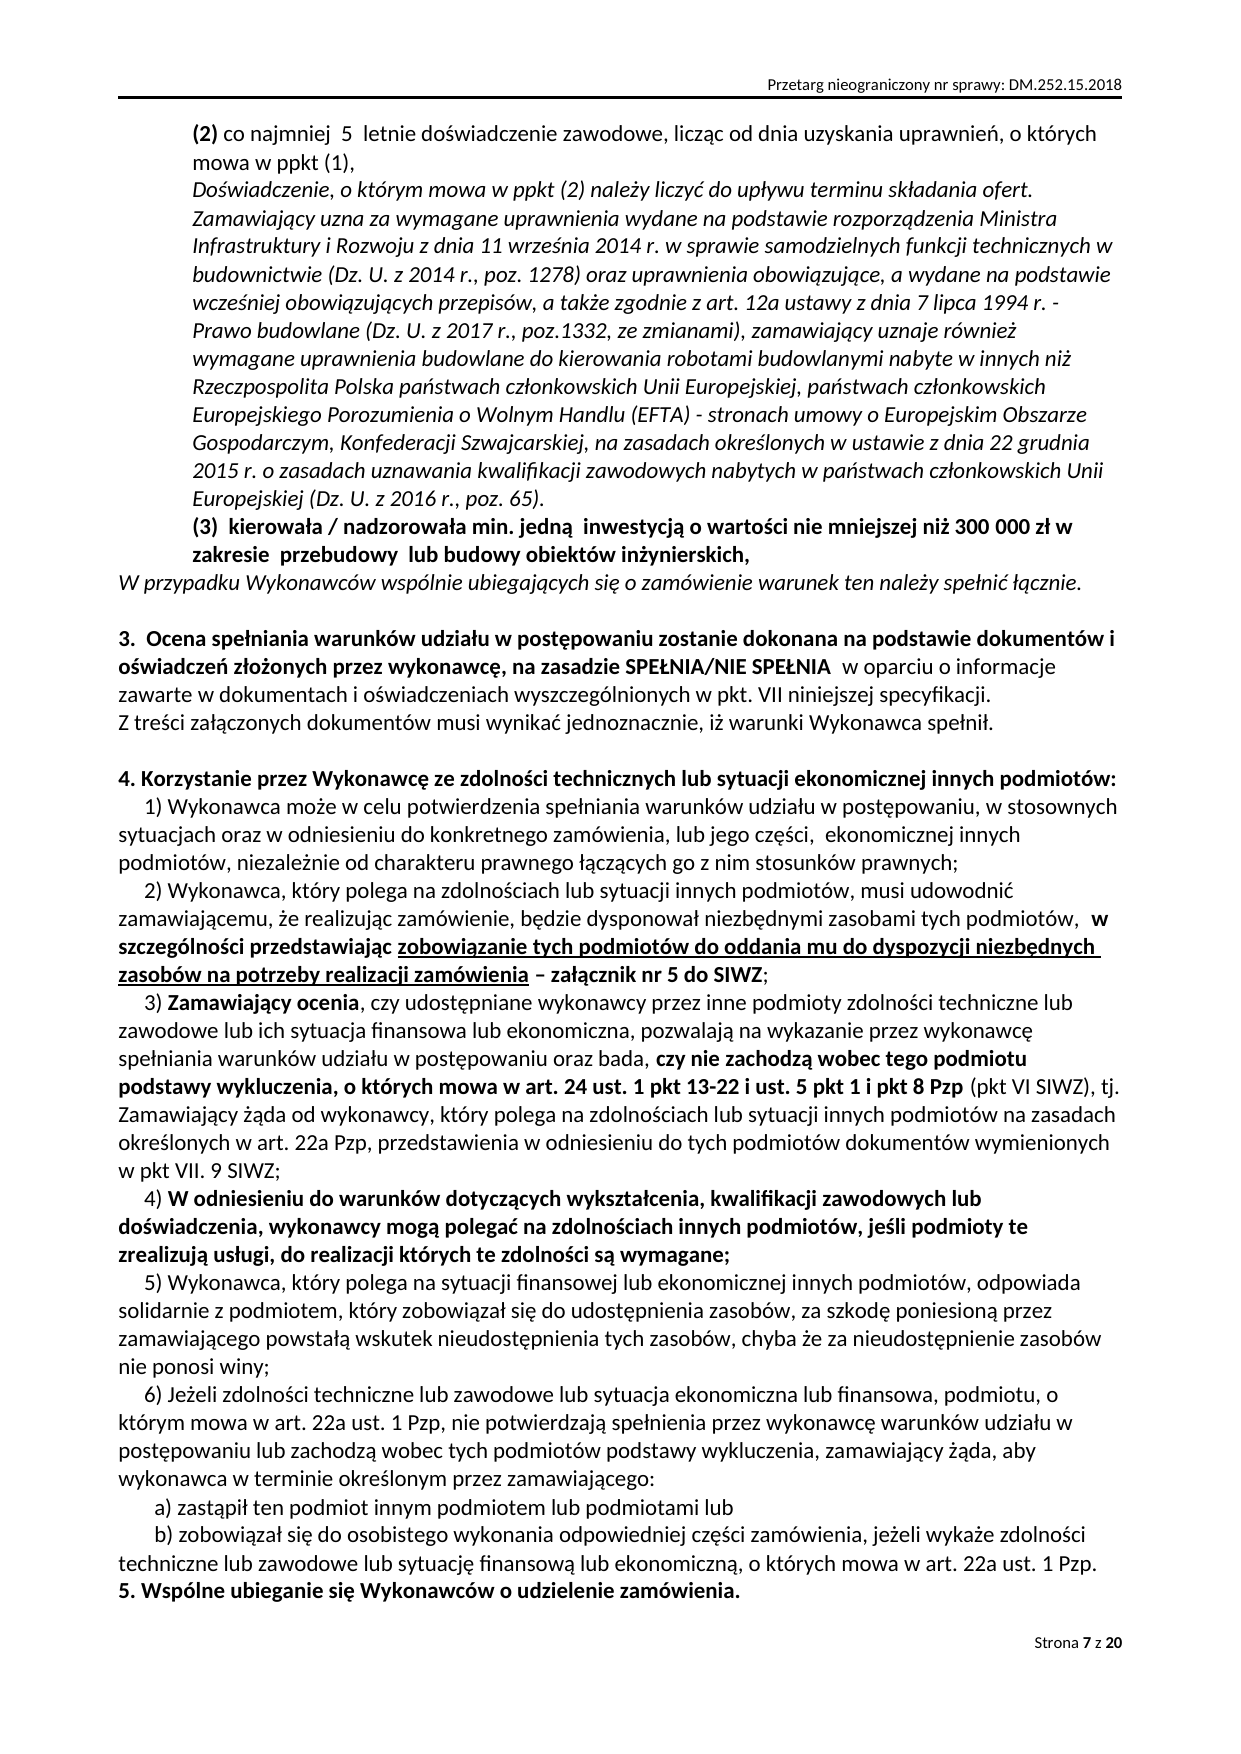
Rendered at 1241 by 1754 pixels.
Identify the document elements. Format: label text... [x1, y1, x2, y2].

text 3) Zamawiający ocenia, czy udostępniane wykonawcy przez inne podmioty zdolności techniczne lub zawodowe lub ich sytuacja finansowa lub ekonomiczna, pozwalają na wykazanie przez wykonawcę spełniania warunków udziału w postępowaniu oraz bada, czy nie zachodzą wobec tego podmiotu podstawy wykluczenia, o których mowa w art. 24 ust. 1 pkt 13-22 i ust. 5 pkt 1 i pkt 8 Pzp (pkt VI SIWZ), tj. Zamawiający żąda od wykonawcy, który polega na zdolnościach lub sytuacji innych podmiotów na zasadach określonych w art. 22a Pzp, przedstawienia w odniesieniu do tych podmiotów dokumentów wymienionych w pkt VII. 9 SIWZ; [118, 988, 1122, 1184]
text b) zobowiązał się do osobistego wykonania odpowiedniej części zamówienia, jeżeli wykaże zdolności techniczne lub zawodowe lub sytuację finansową lub ekonomiczną, o których mowa w art. 22a ust. 1 Pzp. [118, 1521, 1122, 1577]
text a) zastąpił ten podmiot innym podmiotem lub podmiotami lub [118, 1493, 1122, 1521]
text doświadczenia, wykonawcy mogą polegać na zdolnościach innych podmiotów, jeśli podmioty te zrealizują usługi, do realizacji których te zdolności są wymagane; [118, 1212, 1122, 1268]
text (2) co najmniej 5 letnie doświadczenie zawodowe, licząc od dnia uzyskania uprawnień, o których mowa w ppkt (1), [192, 119, 1122, 176]
text 6) Jeżeli zdolności techniczne lub zawodowe lub sytuacja ekonomiczna lub finansowa, podmiotu, o którym mowa w art. 22a ust. 1 Pzp, nie potwierdzają spełnienia przez wykonawcę warunków udziału w postępowaniu lub zachodzą wobec tych podmiotów podstawy wykluczenia, zamawiający żąda, aby wykonawca w terminie określonym przez zamawiającego: [118, 1381, 1122, 1493]
text 4. Korzystanie przez Wykonawcę ze zdolności technicznych lub sytuacji ekonomicznej innych podmiotów: [118, 764, 1122, 792]
text 5) Wykonawca, który polega na sytuacji finansowej lub ekonomicznej innych podmiotów, odpowiada solidarnie z podmiotem, który zobowiązał się do udostępnienia zasobów, za szkodę poniesioną przez zamawiającego powstałą wskutek nieudostępnienia tych zasobów, chyba że za nieudostępnienie zasobów nie ponosi winy; [118, 1268, 1122, 1381]
text 5. Wspólne ubieganie się Wykonawców o udzielenie zamówienia. [118, 1577, 1122, 1605]
text 3. Ocena spełniania warunków udziału w postępowaniu zostanie dokonana na podstawie dokumentów i oświadczeń złożonych przez wykonawcę, na zasadzie SPEŁNIA/NIE SPEŁNIA w oparciu o informacje zawarte w dokumentach i oświadczeniach wyszczególnionych w pkt. VII niniejszej specyfikacji. [118, 624, 1122, 708]
text Zamawiający uzna za wymagane uprawnienia wydane na podstawie rozporządzenia Ministra Infrastruktury i Rozwoju z dnia 11 września 2014 r. w sprawie samodzielnych funkcji technicznych w budownictwie (Dz. U. z 2014 r., poz. 1278) oraz uprawnienia obowiązujące, a wydane na podstawie wcześniej obowiązujących przepisów, a także zgodnie z art. 12a ustawy z dnia 7 lipca 1994 r. - Prawo budowlane (Dz. U. z 2017 r., poz.1332, ze zmianami), zamawiający uznaje również wymagane uprawnienia budowlane do kierowania robotami budowlanymi nabyte w innych niż Rzeczpospolita Polska państwach członkowskich Unii Europejskiej, państwach członkowskich Europejskiego Porozumienia o Wolnym Handlu (EFTA) - stronach umowy o Europejskim Obszarze Gospodarczym, Konfederacji Szwajcarskiej, na zasadach określonych w ustawie z dnia 22 grudnia 2015 r. o zasadach uznawania kwalifikacji zawodowych nabytych w państwach członkowskich Unii Europejskiej (Dz. U. z 2016 r., poz. 65). [192, 204, 1122, 512]
text 2) Wykonawca, który polega na zdolnościach lub sytuacji innych podmiotów, musi udowodnić [118, 876, 1122, 904]
text (3) kierowała / nadzorowała min. jedną inwestycją o wartości nie mniejszej niż 300 000 zł w zakresie przebudowy lub budowy obiektów inżynierskich, [192, 512, 1122, 568]
text 1) Wykonawca może w celu potwierdzenia spełniania warunków udziału w postępowaniu, w stosownych sytuacjach oraz w odniesieniu do konkretnego zamówienia, lub jego części, ekonomicznej innych podmiotów, niezależnie od charakteru prawnego łączących go z nim stosunków prawnych; [118, 792, 1122, 876]
text Z treści załączonych dokumentów musi wynikać jednoznacznie, iż warunki Wykonawca spełnił. [118, 708, 1122, 736]
text Doświadczenie, o którym mowa w ppkt (2) należy liczyć do upływu terminu składania ofert. [192, 176, 1122, 204]
text 4) W odniesieniu do warunków dotyczących wykształcenia, kwalifikacji zawodowych lub [118, 1184, 1122, 1212]
text zamawiającemu, że realizując zamówienie, będzie dysponował niezbędnymi zasobami tych podmiotów, w szczególności przedstawiając zobowiązanie tych podmiotów do oddania mu do dyspozycji niezbędnych zasobów na potrzeby realizacji zamówienia – załącznik nr 5 do SIWZ; [118, 904, 1122, 988]
text W przypadku Wykonawców wspólnie ubiegających się o zamówienie warunek ten należy spełnić łącznie. [118, 568, 1122, 596]
